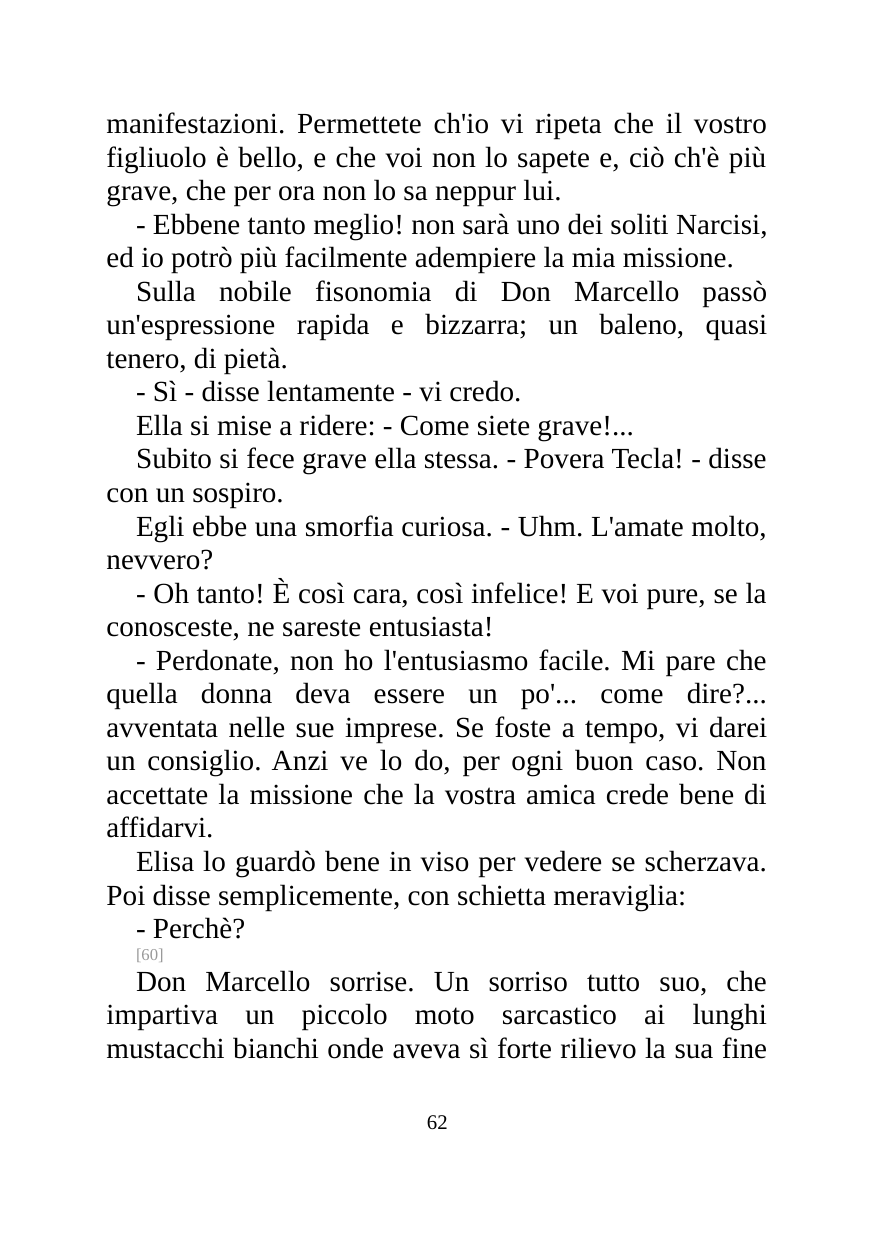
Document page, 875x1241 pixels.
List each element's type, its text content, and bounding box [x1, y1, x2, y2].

text - Oh tanto! È così cara, così infelice! E voi pure, se la conosceste, ne sareste entusiasta! [106, 576, 768, 643]
text Elisa lo guardò bene in viso per vedere se scherzava. Poi disse semplicemente, con schietta meraviglia: [106, 844, 768, 911]
text [60] [164, 945, 768, 964]
text - Ebbene tanto meglio! non sarà uno dei soliti Narcisi, ed io potrò più facilmente adempiere la mia missione. [106, 207, 768, 274]
text Ella si mise a ridere: - Come siete grave!... [106, 408, 768, 442]
text - Sì - disse lentamente - vi credo. [106, 374, 768, 408]
text - Perdonate, non ho l'entusiasmo facile. Mi pare che quella donna deva essere un po'... come dire?... avventata nelle sue imprese. Se foste a tempo, vi darei un consiglio. Anzi ve lo do, per ogni buon caso. Non accettate la missione che la vostra amica crede bene di affidarvi. [106, 643, 768, 844]
text Sulla nobile fisonomia di Don Marcello passò un'espressione rapida e bizzarra; un baleno, quasi tenero, di pietà. [106, 274, 768, 374]
text [60] [106, 945, 136, 964]
text manifestazioni. Permettete ch'io vi ripeta che il vostro figliuolo è bello, e che voi non lo sapete e, ciò ch'è più grave, che per ora non lo sa neppur lui. [106, 106, 768, 207]
text Don Marcello sorrise. Un sorriso tutto suo, che impartiva un piccolo moto sarcastico ai lunghi mustacchi bianchi onde aveva sì forte rilievo la sua fine [106, 964, 768, 1064]
text Subito si fece grave ella stessa. - Povera Tecla! - disse con un sospiro. [106, 442, 768, 509]
text Egli ebbe una smorfia curiosa. - Uhm. L'amate molto, nevvero? [106, 509, 768, 576]
text - Perchè? [106, 911, 768, 945]
